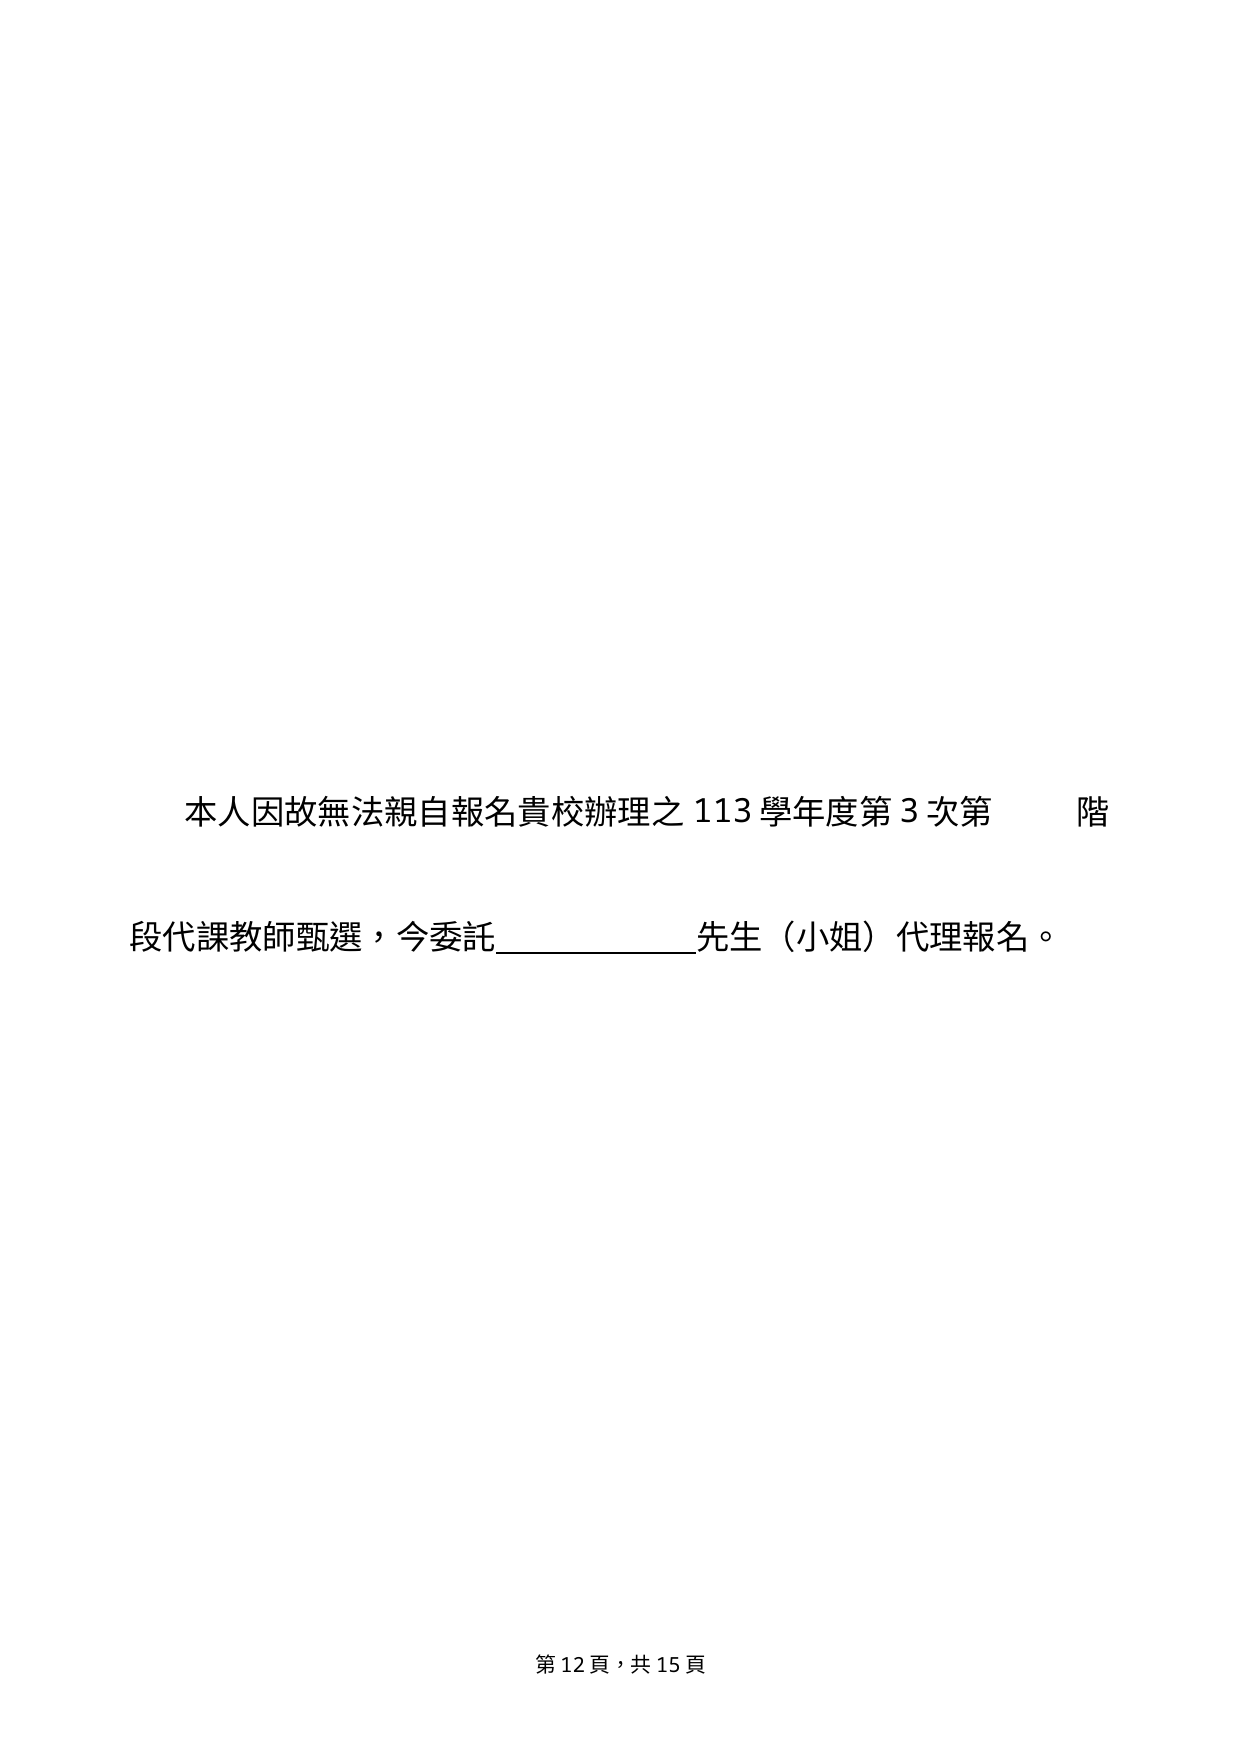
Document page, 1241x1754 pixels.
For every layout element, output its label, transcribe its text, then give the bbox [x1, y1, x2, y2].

table_header 本人因故無法親自報名貴校辦理之113學年度第3次第 階段代課教師甄選，今委託 先生（小姐）代理報名。 [118, 768, 1121, 956]
